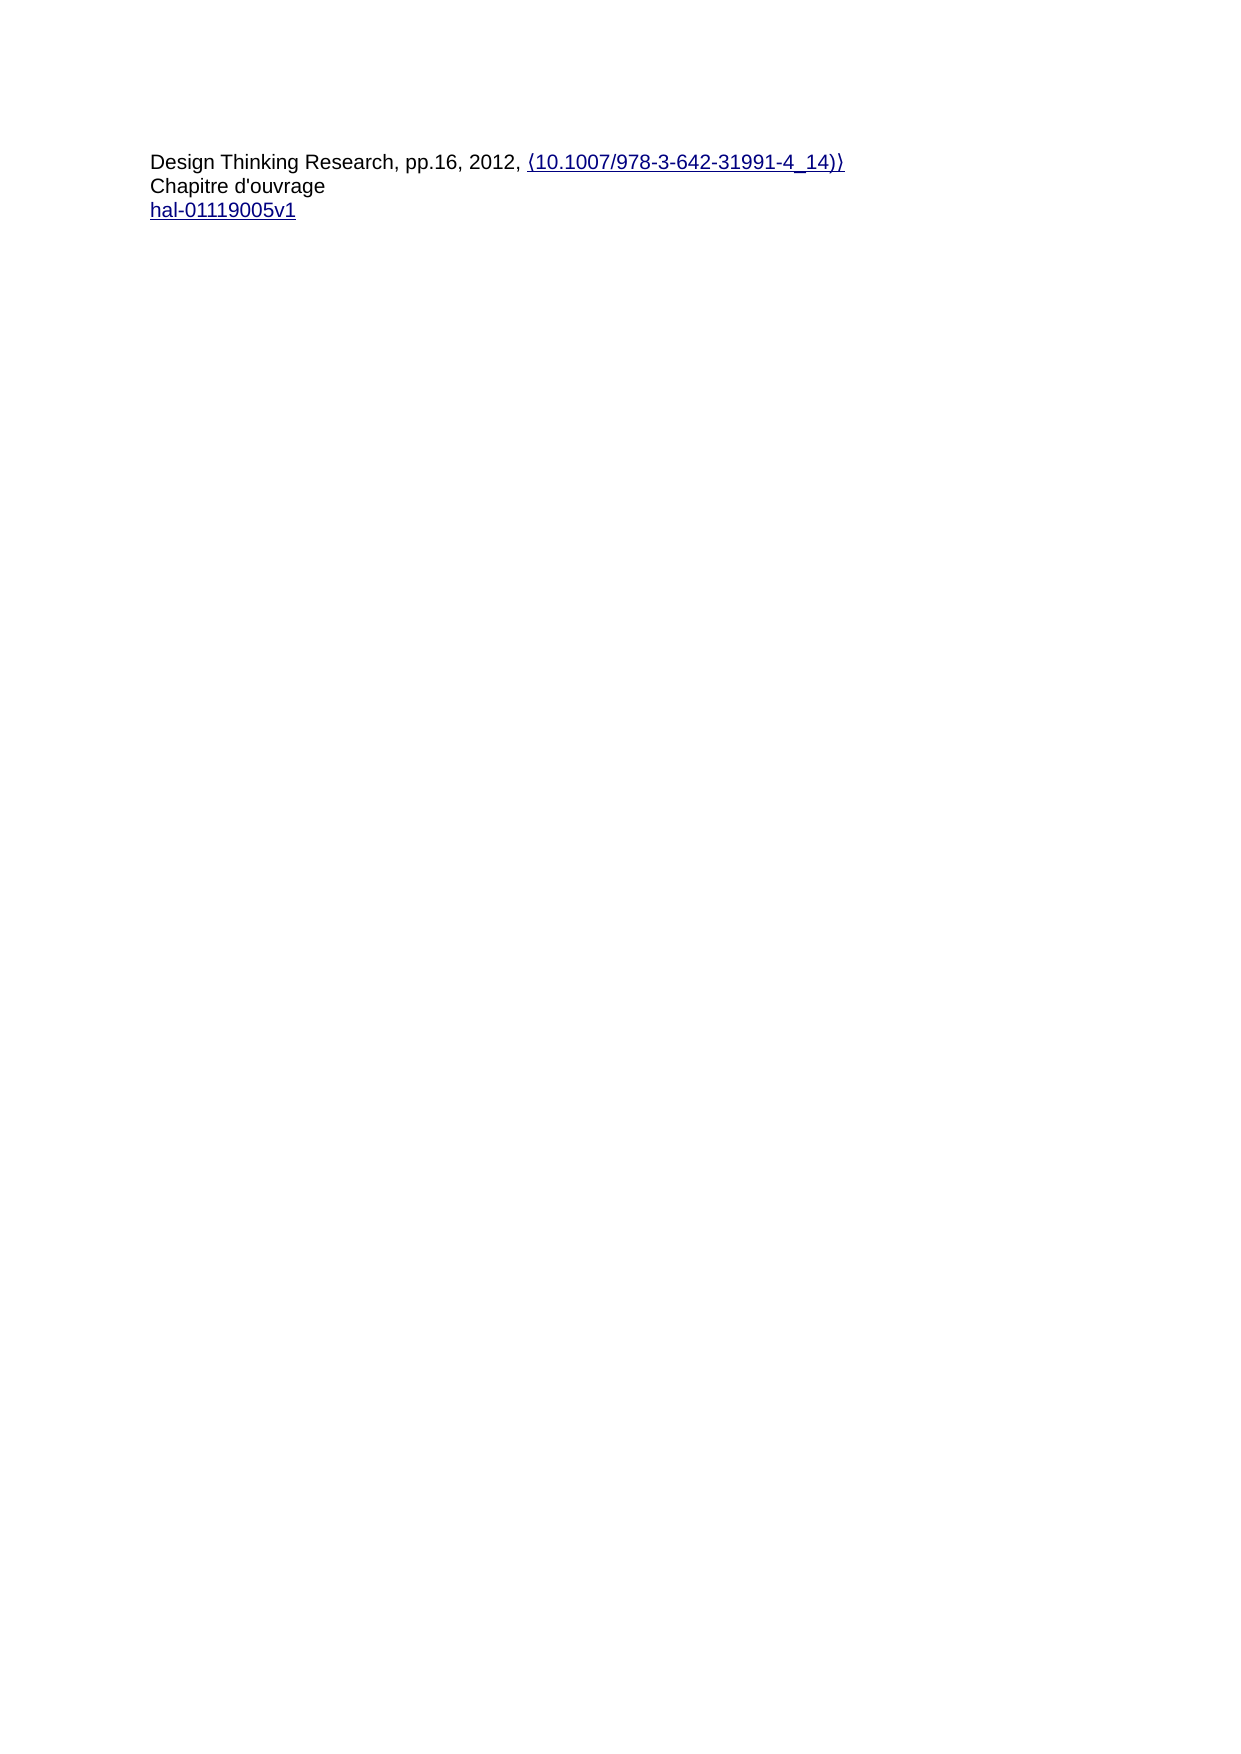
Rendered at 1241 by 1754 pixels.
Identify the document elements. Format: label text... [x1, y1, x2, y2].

table_header Adopting Design Practices for Programming Bastian Steinert,Marcel Taeumel,Damien Cassou,Robert Hirschfeld Design Thinking Research, pp.16, 2012, ⟨10.1007/978-3-642-31991-4_14)⟩ Chapitre d'ouvrage hal-01119005v1 [150, 150, 1090, 222]
